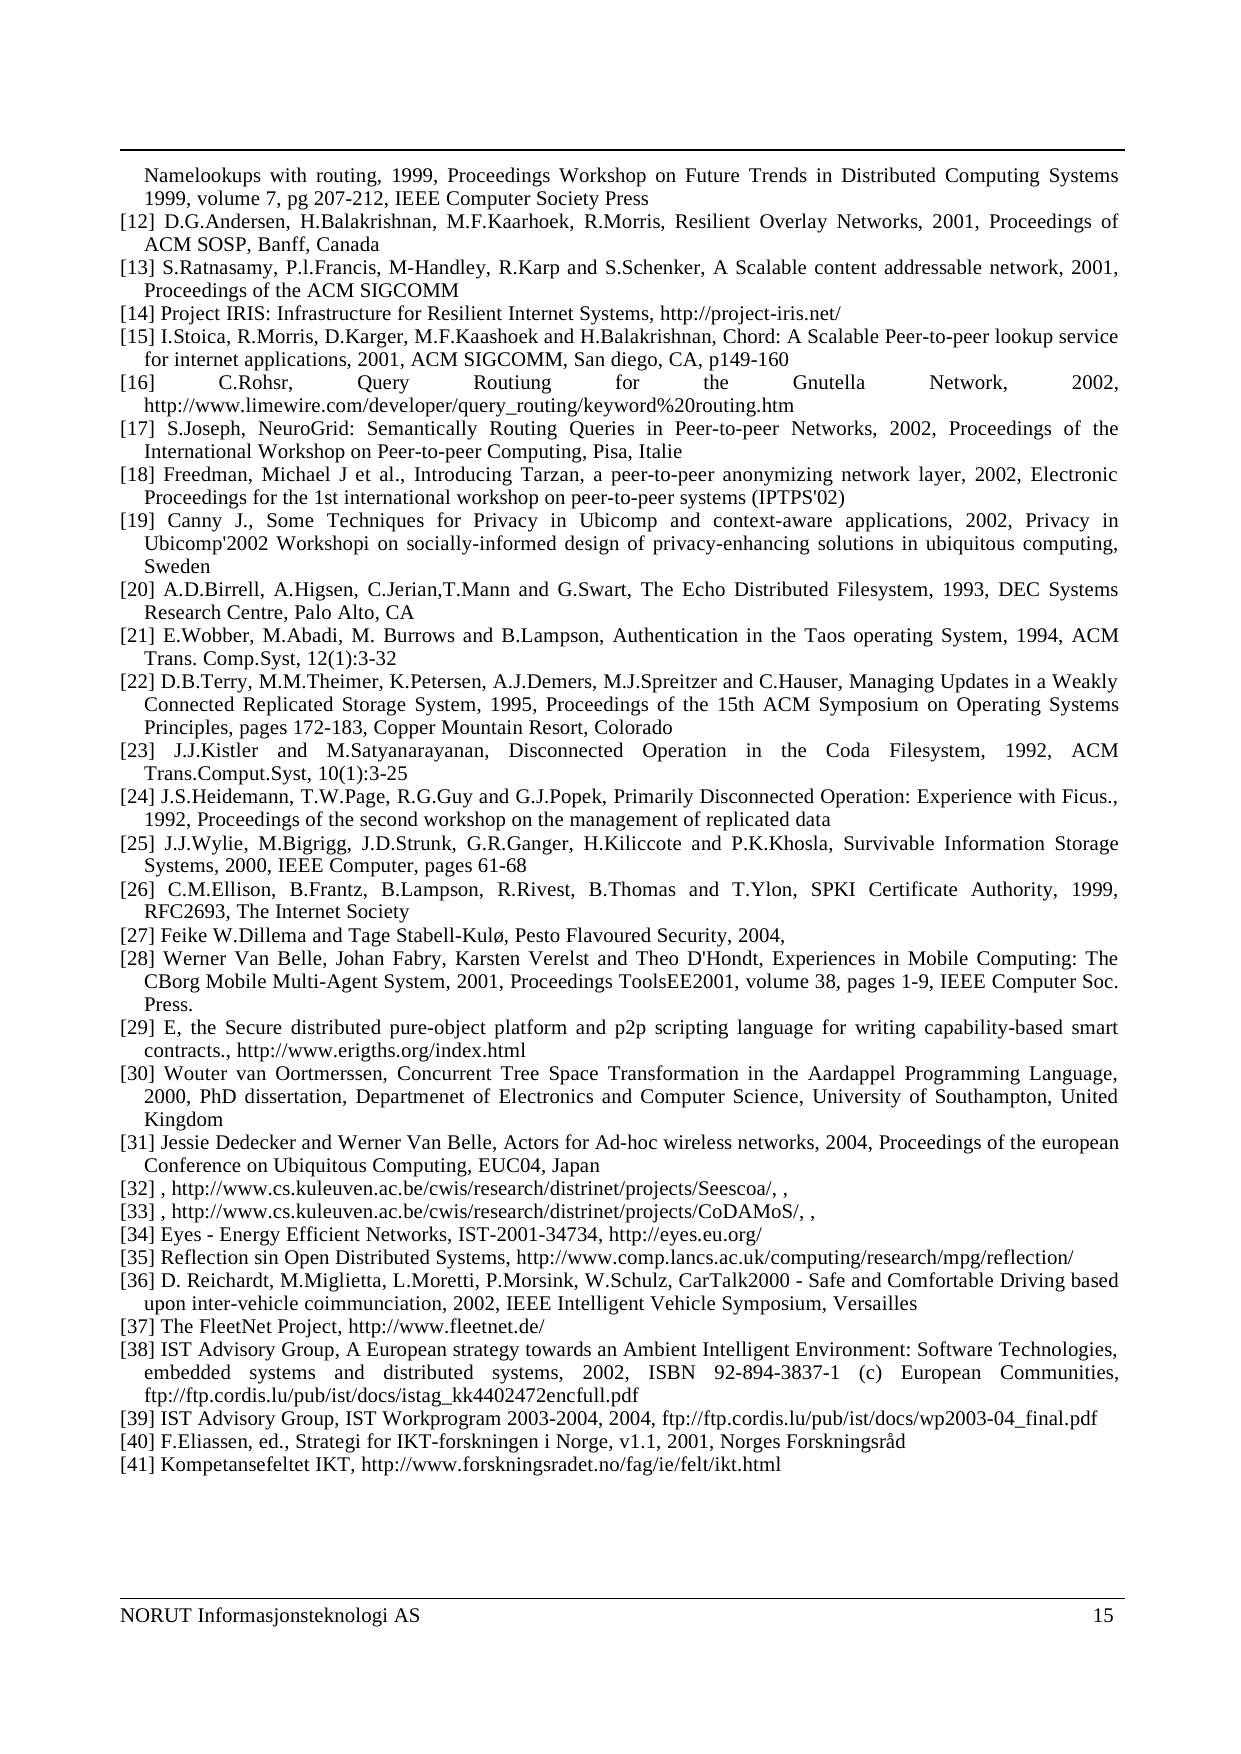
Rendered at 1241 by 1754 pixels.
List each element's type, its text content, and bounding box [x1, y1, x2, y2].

text [21] E.Wobber, M.Abadi, M. Burrows and B.Lampson, Authentication in the Taos operating System, 1994, ACM Trans. Comp.Syst, 12(1):3-32 [120, 624, 1121, 670]
text [18] Freedman, Michael J et al., Introducing Tarzan, a peer-to-peer anonymizing network layer, 2002, Electronic Proceedings for the 1st international workshop on peer-to-peer systems (IPTPS'02) [120, 463, 1121, 509]
text [38] IST Advisory Group, A European strategy towards an Ambient Intelligent Environment: Software Technologies, embedded systems and distributed systems, 2002, ISBN 92-894-3837-1 (c) European Communities, ftp://ftp.cordis.lu/pub/ist/docs/istag_kk4402472encfull.pdf [120, 1338, 1121, 1407]
text [41] Kompetansefeltet IKT, http://www.forskningsradet.no/fag/ie/felt/ikt.html [120, 1453, 1121, 1476]
text Namelookups with routing, 1999, Proceedings Workshop on Future Trends in Distributed Computing Systems 1999, volume 7, pg 207-212, IEEE Computer Society Press [120, 164, 1121, 210]
text [36] D. Reichardt, M.Miglietta, L.Moretti, P.Morsink, W.Schulz, CarTalk2000 - Safe and Comfortable Driving based upon inter-vehicle coimmunciation, 2002, IEEE Intelligent Vehicle Symposium, Versailles [120, 1269, 1121, 1315]
text [25] J.J.Wylie, M.Bigrigg, J.D.Strunk, G.R.Ganger, H.Kiliccote and P.K.Khosla, Survivable Information Storage Systems, 2000, IEEE Computer, pages 61-68 [120, 831, 1121, 877]
text [14] Project IRIS: Infrastructure for Resilient Internet Systems, http://project-iris.net/ [120, 302, 1121, 325]
text [29] E, the Secure distributed pure-object platform and p2p scripting language for writing capability-based smart contracts., http://www.erigths.org/index.html [120, 1016, 1121, 1062]
text [15] I.Stoica, R.Morris, D.Karger, M.F.Kaashoek and H.Balakrishnan, Chord: A Scalable Peer-to-peer lookup service for internet applications, 2001, ACM SIGCOMM, San diego, CA, p149-160 [120, 325, 1121, 371]
text [16] C.Rohsr, Query Routiung for the Gnutella Network, 2002, http://www.limewire.com/developer/query_routing/keyword%20routing.htm [120, 371, 1121, 417]
text [40] F.Eliassen, ed., Strategi for IKT-forskningen i Norge, v1.1, 2001, Norges Forskningsråd [120, 1430, 1121, 1453]
text [39] IST Advisory Group, IST Workprogram 2003-2004, 2004, ftp://ftp.cordis.lu/pub/ist/docs/wp2003-04_final.pdf [120, 1407, 1121, 1430]
text [37] The FleetNet Project, http://www.fleetnet.de/ [120, 1315, 1121, 1338]
text [30] Wouter van Oortmerssen, Concurrent Tree Space Transformation in the Aardappel Programming Language, 2000, PhD dissertation, Departmenet of Electronics and Computer Science, University of Southampton, United Kingdom [120, 1062, 1121, 1131]
text [12] D.G.Andersen, H.Balakrishnan, M.F.Kaarhoek, R.Morris, Resilient Overlay Networks, 2001, Proceedings of ACM SOSP, Banff, Canada [120, 210, 1121, 256]
text [17] S.Joseph, NeuroGrid: Semantically Routing Queries in Peer-to-peer Networks, 2002, Proceedings of the International Workshop on Peer-to-peer Computing, Pisa, Italie [120, 417, 1121, 463]
text [31] Jessie Dedecker and Werner Van Belle, Actors for Ad-hoc wireless networks, 2004, Proceedings of the european Conference on Ubiquitous Computing, EUC04, Japan [120, 1131, 1121, 1177]
text [24] J.S.Heidemann, T.W.Page, R.G.Guy and G.J.Popek, Primarily Disconnected Operation: Experience with Ficus., 1992, Proceedings of the second workshop on the management of replicated data [120, 785, 1121, 831]
text [27] Feike W.Dillema and Tage Stabell-Kulø, Pesto Flavoured Security, 2004, [120, 923, 1121, 946]
text [13] S.Ratnasamy, P.l.Francis, M-Handley, R.Karp and S.Schenker, A Scalable content addressable network, 2001, Proceedings of the ACM SIGCOMM [120, 256, 1121, 302]
text [32] , http://www.cs.kuleuven.ac.be/cwis/research/distrinet/projects/Seescoa/, , [120, 1177, 1121, 1200]
text [34] Eyes - Energy Efficient Networks, IST-2001-34734, http://eyes.eu.org/ [120, 1223, 1121, 1246]
text [22] D.B.Terry, M.M.Theimer, K.Petersen, A.J.Demers, M.J.Spreitzer and C.Hauser, Managing Updates in a Weakly Connected Replicated Storage System, 1995, Proceedings of the 15th ACM Symposium on Operating Systems Principles, pages 172-183, Copper Mountain Resort, Colorado [120, 670, 1121, 739]
text [26] C.M.Ellison, B.Frantz, B.Lampson, R.Rivest, B.Thomas and T.Ylon, SPKI Certificate Authority, 1999, RFC2693, The Internet Society [120, 877, 1121, 923]
text [28] Werner Van Belle, Johan Fabry, Karsten Verelst and Theo D'Hondt, Experiences in Mobile Computing: The CBorg Mobile Multi-Agent System, 2001, Proceedings ToolsEE2001, volume 38, pages 1-9, IEEE Computer Soc. Press. [120, 946, 1121, 1016]
text [23] J.J.Kistler and M.Satyanarayanan, Disconnected Operation in the Coda Filesystem, 1992, ACM Trans.Comput.Syst, 10(1):3-25 [120, 739, 1121, 785]
text [19] Canny J., Some Techniques for Privacy in Ubicomp and context-aware applications, 2002, Privacy in Ubicomp'2002 Workshopi on socially-informed design of privacy-enhancing solutions in ubiquitous computing, Sweden [120, 509, 1121, 578]
text [20] A.D.Birrell, A.Higsen, C.Jerian,T.Mann and G.Swart, The Echo Distributed Filesystem, 1993, DEC Systems Research Centre, Palo Alto, CA [120, 578, 1121, 624]
text [35] Reflection sin Open Distributed Systems, http://www.comp.lancs.ac.uk/computing/research/mpg/reflection/ [120, 1246, 1121, 1269]
text [33] , http://www.cs.kuleuven.ac.be/cwis/research/distrinet/projects/CoDAMoS/, , [120, 1200, 1121, 1223]
